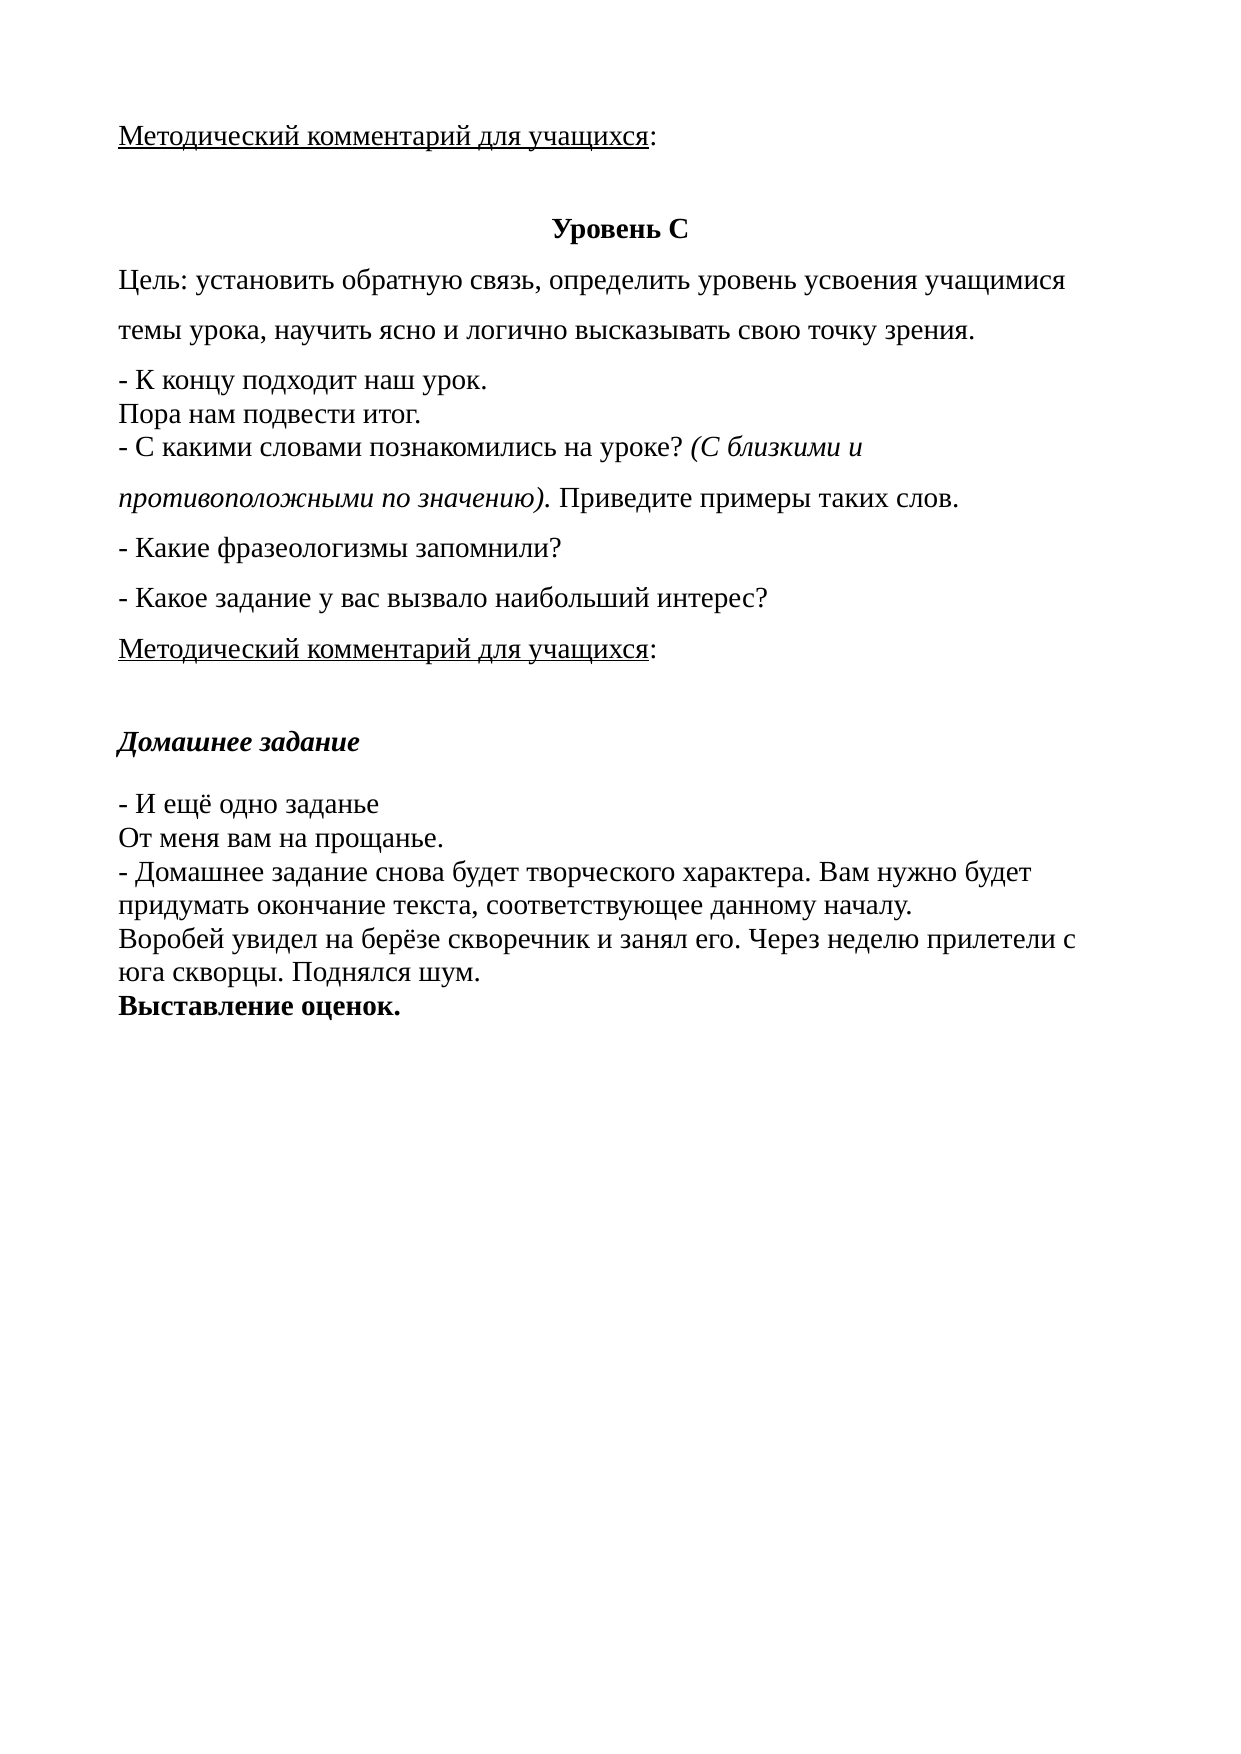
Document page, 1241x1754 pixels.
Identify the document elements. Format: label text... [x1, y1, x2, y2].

text - С какими словами познакомились на уроке? (С близкими и противоположными по значению). Приведите примеры таких слов. - Какие фразеологизмы запомнили? - Какое задание у вас вызвало наибольший интерес? [118, 429, 1122, 614]
text Уровень С [118, 212, 1122, 245]
text От меня вам на прощанье. [118, 820, 1122, 854]
text Выставление оценок. [118, 988, 1122, 1021]
text - К концу подходит наш урок. [118, 362, 1122, 396]
text Воробей увидел на берёзе скворечник и занял его. Через неделю прилетели с юга скворцы. Поднялся шум. [118, 921, 1122, 988]
text Цель: установить обратную связь, определить уровень усвоения учащимися темы урока, научить ясно и логично высказывать свою точку зрения. [118, 262, 1122, 346]
text Домашнее задание [118, 724, 1122, 758]
text - И ещё одно заданье [118, 787, 1122, 820]
text Пора нам подвести итог. [118, 396, 1122, 429]
text - Домашнее задание снова будет творческого характера. Вам нужно будет придумать окончание текста, соответствующее данному началу. [118, 854, 1122, 921]
text Методический комментарий для учащихся: [118, 118, 1122, 152]
text Методический комментарий для учащихся: [118, 631, 1122, 664]
